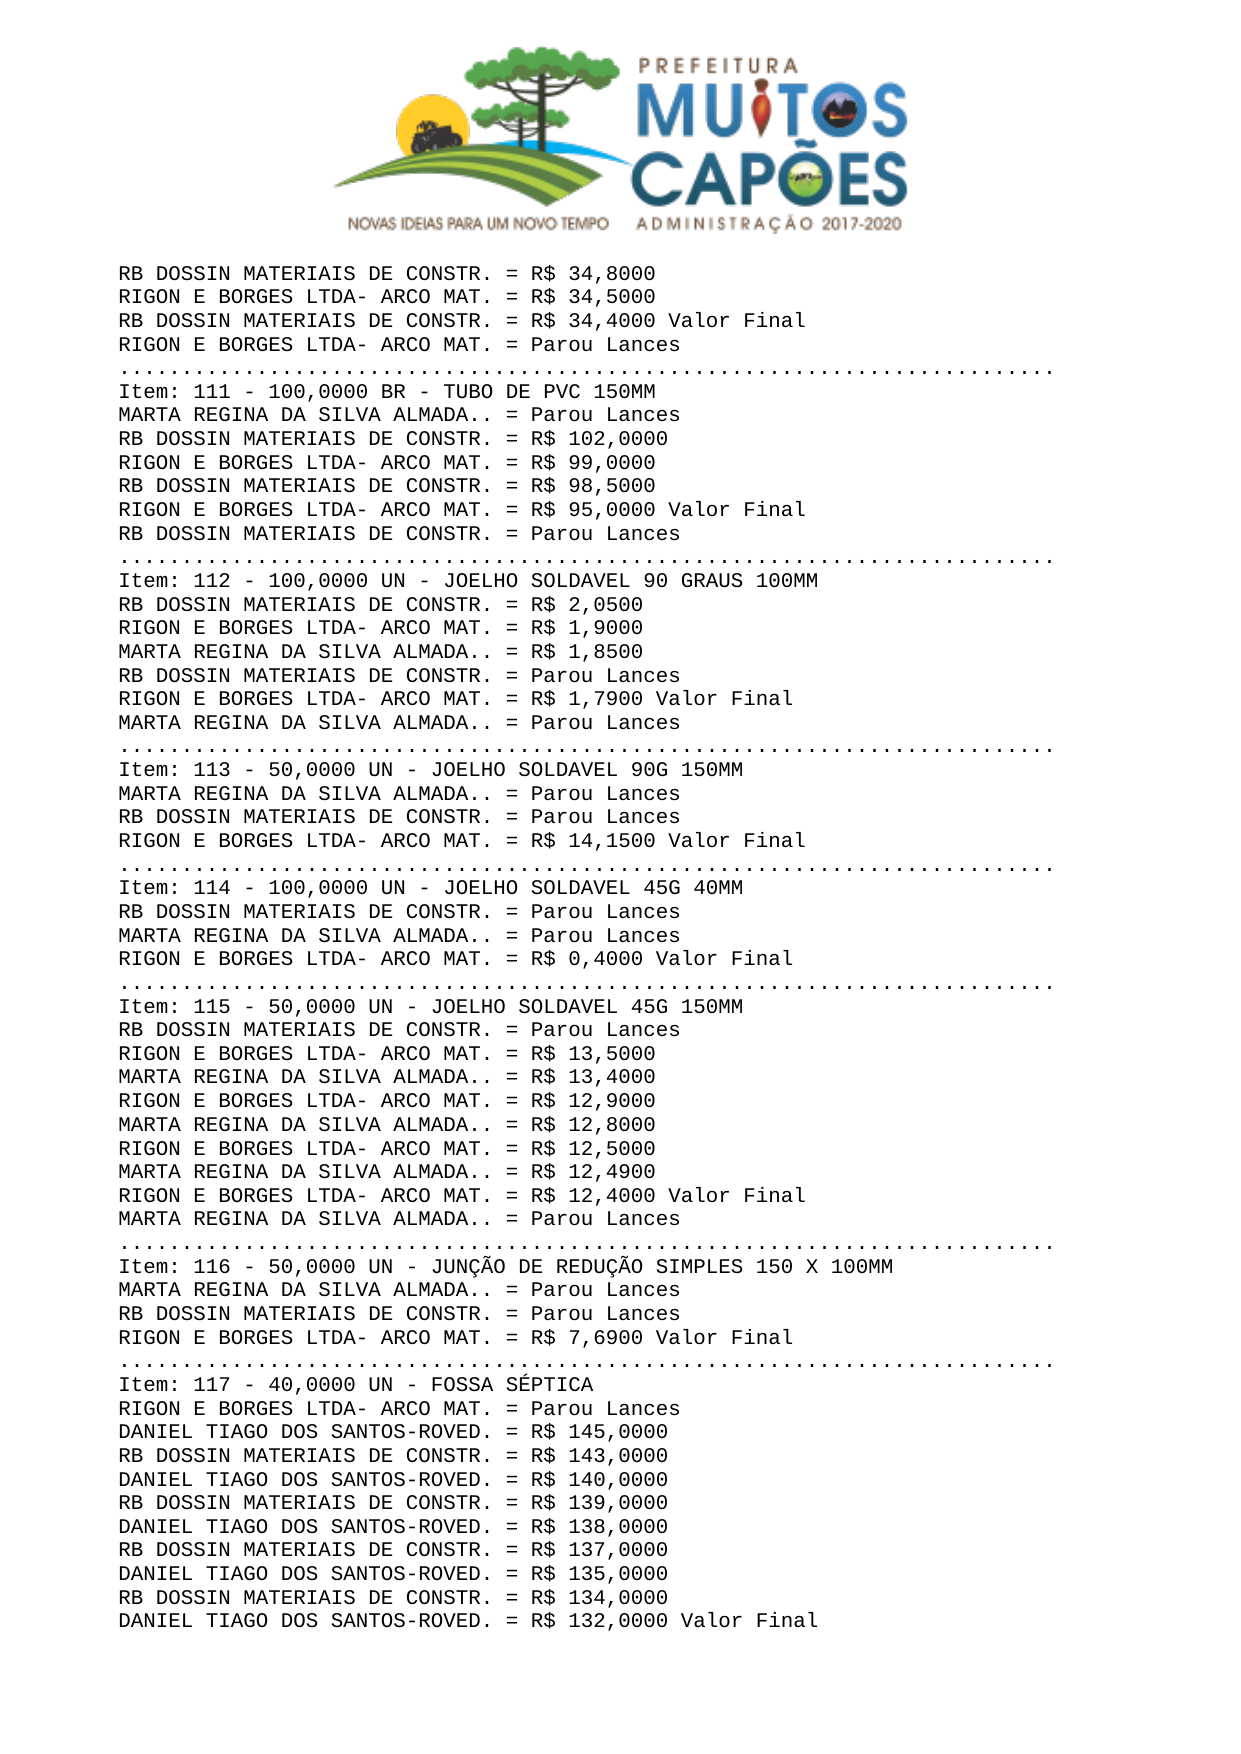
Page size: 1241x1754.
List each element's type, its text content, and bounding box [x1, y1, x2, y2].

picture [331, 46, 909, 234]
text RB DOSSIN MATERIAIS DE CONSTR. = R$ 34,8000 RIGON E BORGES LTDA- ARCO MAT. = R$ 34,5000 RB DOSSIN MATERIAIS DE CONSTR. = R$ 34,4000 Valor Final RIGON E BORGES LTDA- ARCO MAT. = Parou Lances ........................................................................... Item: 111 - 100,0000 BR - TUBO DE PVC 150MM MARTA REGINA DA SILVA ALMADA.. = Parou Lances RB DOSSIN MATERIAIS DE CONSTR. = R$ 102,0000 RIGON E BORGES LTDA- ARCO MAT. = R$ 99,0000 RB DOSSIN MATERIAIS DE CONSTR. = R$ 98,5000 RIGON E BORGES LTDA- ARCO MAT. = R$ 95,0000 Valor Final RB DOSSIN MATERIAIS DE CONSTR. = Parou Lances ........................................................................... Item: 112 - 100,0000 UN - JOELHO SOLDAVEL 90 GRAUS 100MM RB DOSSIN MATERIAIS DE CONSTR. = R$ 2,0500 RIGON E BORGES LTDA- ARCO MAT. = R$ 1,9000 MARTA REGINA DA SILVA ALMADA.. = R$ 1,8500 RB DOSSIN MATERIAIS DE CONSTR. = Parou Lances RIGON E BORGES LTDA- ARCO MAT. = R$ 1,7900 Valor Final MARTA REGINA DA SILVA ALMADA.. = Parou Lances ........................................................................... Item: 113 - 50,0000 UN - JOELHO SOLDAVEL 90G 150MM MARTA REGINA DA SILVA ALMADA.. = Parou Lances RB DOSSIN MATERIAIS DE CONSTR. = Parou Lances RIGON E BORGES LTDA- ARCO MAT. = R$ 14,1500 Valor Final ........................................................................... Item: 114 - 100,0000 UN - JOELHO SOLDAVEL 45G 40MM RB DOSSIN MATERIAIS DE CONSTR. = Parou Lances MARTA REGINA DA SILVA ALMADA.. = Parou Lances RIGON E BORGES LTDA- ARCO MAT. = R$ 0,4000 Valor Final ........................................................................... Item: 115 - 50,0000 UN - JOELHO SOLDAVEL 45G 150MM RB DOSSIN MATERIAIS DE CONSTR. = Parou Lances RIGON E BORGES LTDA- ARCO MAT. = R$ 13,5000 MARTA REGINA DA SILVA ALMADA.. = R$ 13,4000 RIGON E BORGES LTDA- ARCO MAT. = R$ 12,9000 MARTA REGINA DA SILVA ALMADA.. = R$ 12,8000 RIGON E BORGES LTDA- ARCO MAT. = R$ 12,5000 MARTA REGINA DA SILVA ALMADA.. = R$ 12,4900 RIGON E BORGES LTDA- ARCO MAT. = R$ 12,4000 Valor Final MARTA REGINA DA SILVA ALMADA.. = Parou Lances ........................................................................... Item: 116 - 50,0000 UN - JUNÇÃO DE REDUÇÃO SIMPLES 150 X 100MM MARTA REGINA DA SILVA ALMADA.. = Parou Lances RB DOSSIN MATERIAIS DE CONSTR. = Parou Lances RIGON E BORGES LTDA- ARCO MAT. = R$ 7,6900 Valor Final ........................................................................... Item: 117 - 40,0000 UN - FOSSA SÉPTICA RIGON E BORGES LTDA- ARCO MAT. = Parou Lances DANIEL TIAGO DOS SANTOS-ROVED. = R$ 145,0000 RB DOSSIN MATERIAIS DE CONSTR. = R$ 143,0000 DANIEL TIAGO DOS SANTOS-ROVED. = R$ 140,0000 RB DOSSIN MATERIAIS DE CONSTR. = R$ 139,0000 DANIEL TIAGO DOS SANTOS-ROVED. = R$ 138,0000 RB DOSSIN MATERIAIS DE CONSTR. = R$ 137,0000 DANIEL TIAGO DOS SANTOS-ROVED. = R$ 135,0000 RB DOSSIN MATERIAIS DE CONSTR. = R$ 134,0000 DANIEL TIAGO DOS SANTOS-ROVED. = R$ 132,0000 Valor Final [118, 263, 1122, 1634]
